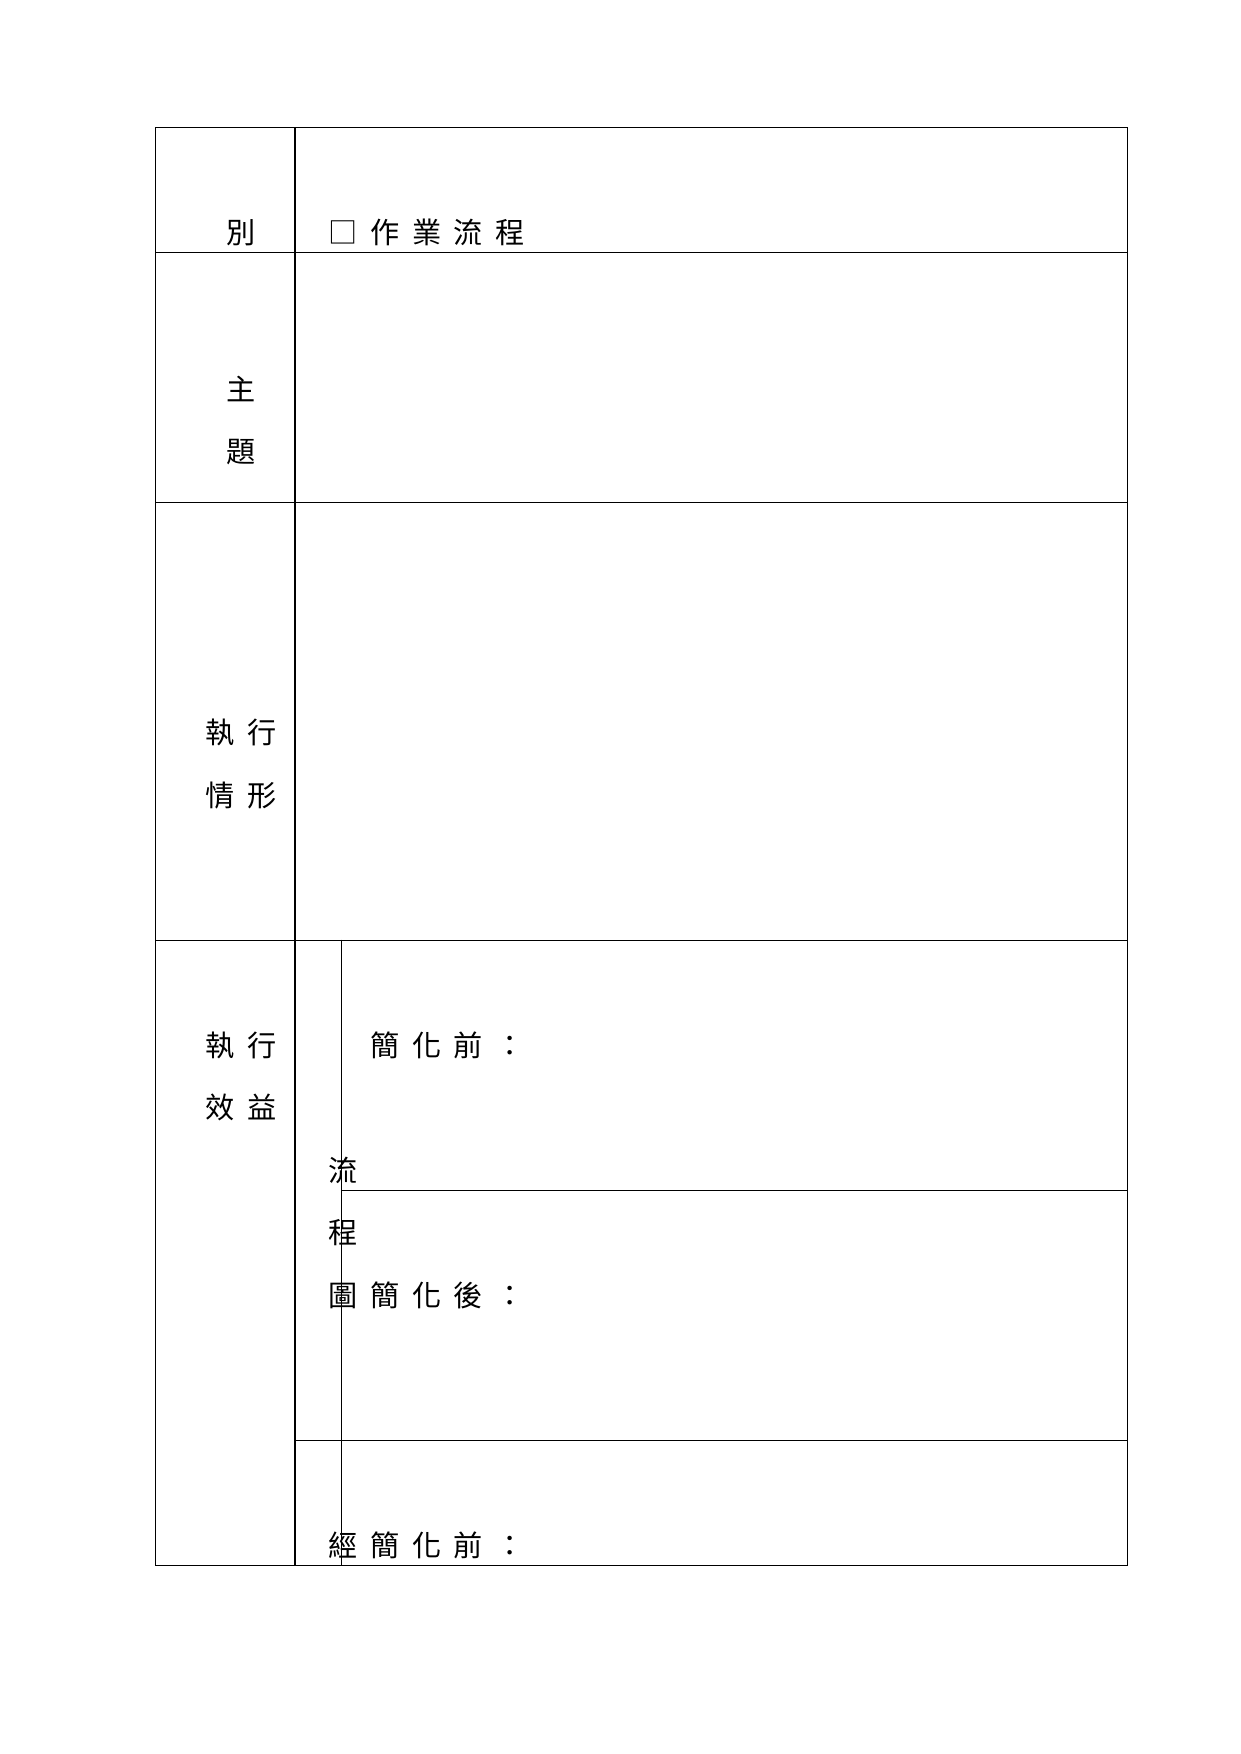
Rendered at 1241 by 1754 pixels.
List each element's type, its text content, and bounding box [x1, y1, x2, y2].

table_cell 經費節省 [296, 1441, 341, 1564]
table_cell □作業流程 [296, 128, 1127, 252]
table_cell 執行情形 [156, 503, 294, 939]
table_cell 簡化前： [342, 941, 1127, 1189]
table_cell 流程圖 [332, 1285, 341, 1305]
table_cell 別 [156, 128, 294, 252]
table_cell 執行效益 [156, 941, 294, 1564]
table_cell [296, 503, 1127, 939]
table_cell 簡化後： [342, 1191, 1127, 1439]
table_cell [296, 253, 1127, 502]
table_cell 流程圖 [296, 941, 341, 1439]
table_cell 主 題 [156, 253, 294, 502]
table_cell 簡化前： [342, 1441, 1127, 1564]
